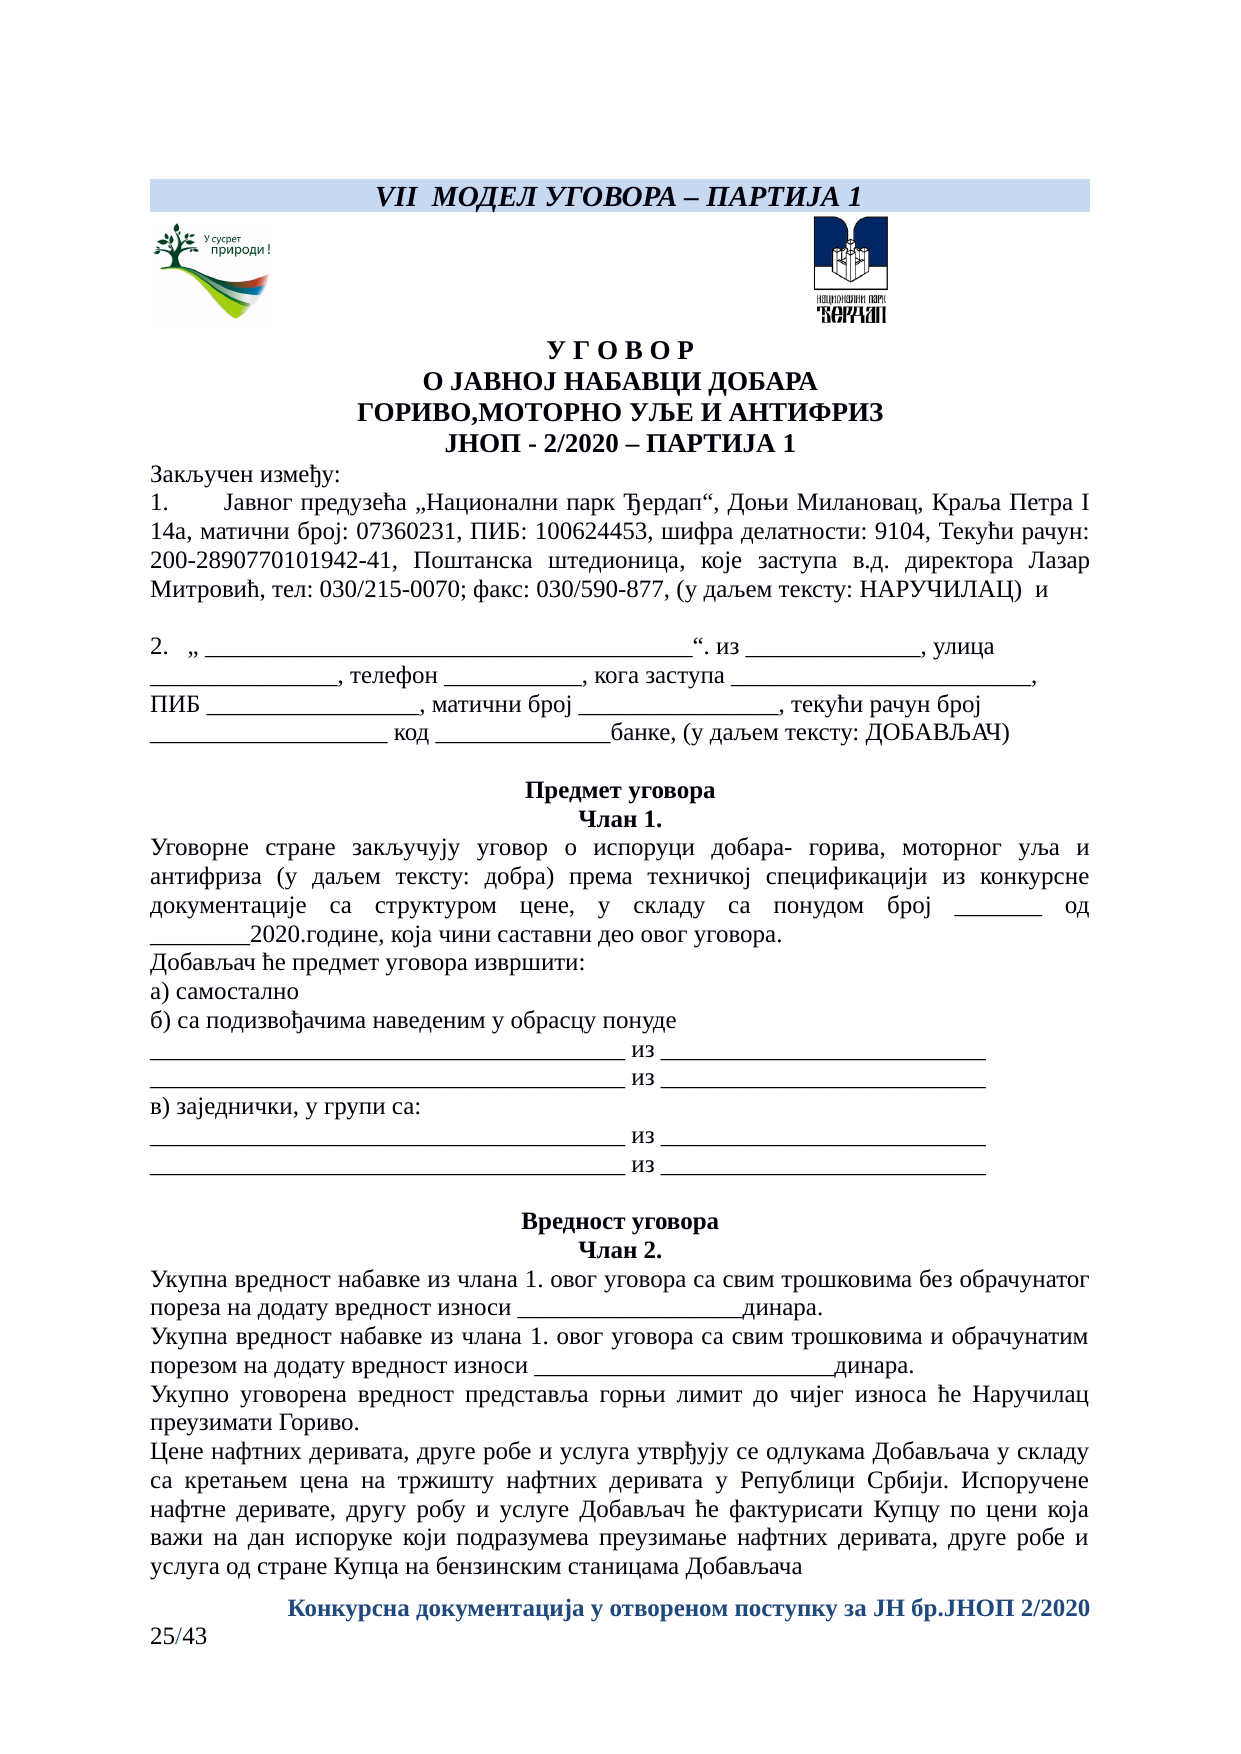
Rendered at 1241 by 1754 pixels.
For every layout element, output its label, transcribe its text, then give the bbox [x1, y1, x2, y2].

text Добављач ће предмет уговора извршити: [150, 947, 1090, 976]
text ______________________________________ из __________________________ [150, 1149, 1090, 1177]
text Члан 2. [150, 1235, 1090, 1264]
text Вредност уговора [150, 1206, 1090, 1235]
text 1. Јавног предузећа „Национални парк Ђердап“, Доњи Милановац, Краља Петра I 14а, матични број: 07360231, ПИБ: 100624453, шифра делатности: 9104, Текући рачун: 200-2890770101942-41, Поштанска штедионица, које заступа в.д. директора Лазар Митровић, тел: 030/215-0070; факс: 030/590-877, (у даљем тексту: НАРУЧИЛАЦ) и [150, 487, 1090, 602]
text VII МОДЕЛ УГОВОРА – ПАРТИЈА 1 [150, 179, 1090, 212]
text ГОРИВO,МОТОРНО УЉЕ И АНТИФРИЗ [150, 396, 1090, 428]
text а) самостално [150, 976, 1090, 1005]
text Укупна вредност набавке из члана 1. овог уговора са свим трошковима без обрачунатог пореза на додату вредност износи __________________динара. [150, 1264, 1090, 1321]
text в) заједнички, у групи са: [150, 1091, 1090, 1120]
text ______________________________________ из __________________________ [150, 1034, 1090, 1062]
text Предмет уговора [150, 775, 1090, 804]
text ЈНОП - 2/2020 – ПАРТИЈА 1 [150, 428, 1090, 459]
text ______________________________________ из __________________________ [150, 1120, 1090, 1149]
text Укупна вредност набавке из члана 1. oвог уговора са свим трошковима и обрачунатим порезом на додату вредност износи ________________________динара. [150, 1321, 1090, 1379]
text У Г О В О Р [150, 334, 1090, 365]
picture [811, 212, 891, 327]
text Уговорне стране закључују уговор о испоруци добара- горива, моторног уља и антифриза (у даљем тексту: добра) према техничкој спецификацији из конкурсне документације са структуром цене, у складу са понудом број _______ од ________2020.године, која чини саставни део овог уговора. [150, 832, 1090, 947]
text О ЈАВНОЈ НАБАВЦИ ДОБАРА [150, 365, 1090, 396]
text ______________________________________ из __________________________ [150, 1062, 1090, 1091]
text Члан 1. [150, 804, 1090, 832]
text б) са подизвођачима наведеним у обрасцу понуде [150, 1005, 1090, 1034]
text Укупно уговорена вредност представља горњи лимит до чијег износа ће Наручилац преузимати Гориво. [150, 1379, 1090, 1436]
text Закључен између: [150, 459, 1090, 487]
text 2. „ _______________________________________“. из ______________, улица _______________, телефон ___________, кога заступа ________________________, ПИБ _________________, матични број ________________, текући рачун број ___________________ код ______________банке, (у даљем тексту: ДОБАВЉАЧ) [150, 631, 1090, 746]
text Цене нафтних деривата, друге робе и услуга утврђују се одлукама Добављача у складу са кретањем цена на тржишту нафтних деривата у Републици Србији. Испоручене нафтне деривате, другу робу и услуге Добављач ће фактурисати Купцу по цени која важи на дан испоруке који подразумева преузимање нафтних деривата, друге робе и услуга од стране Купца на бензинским станицама Добављача [150, 1436, 1090, 1580]
